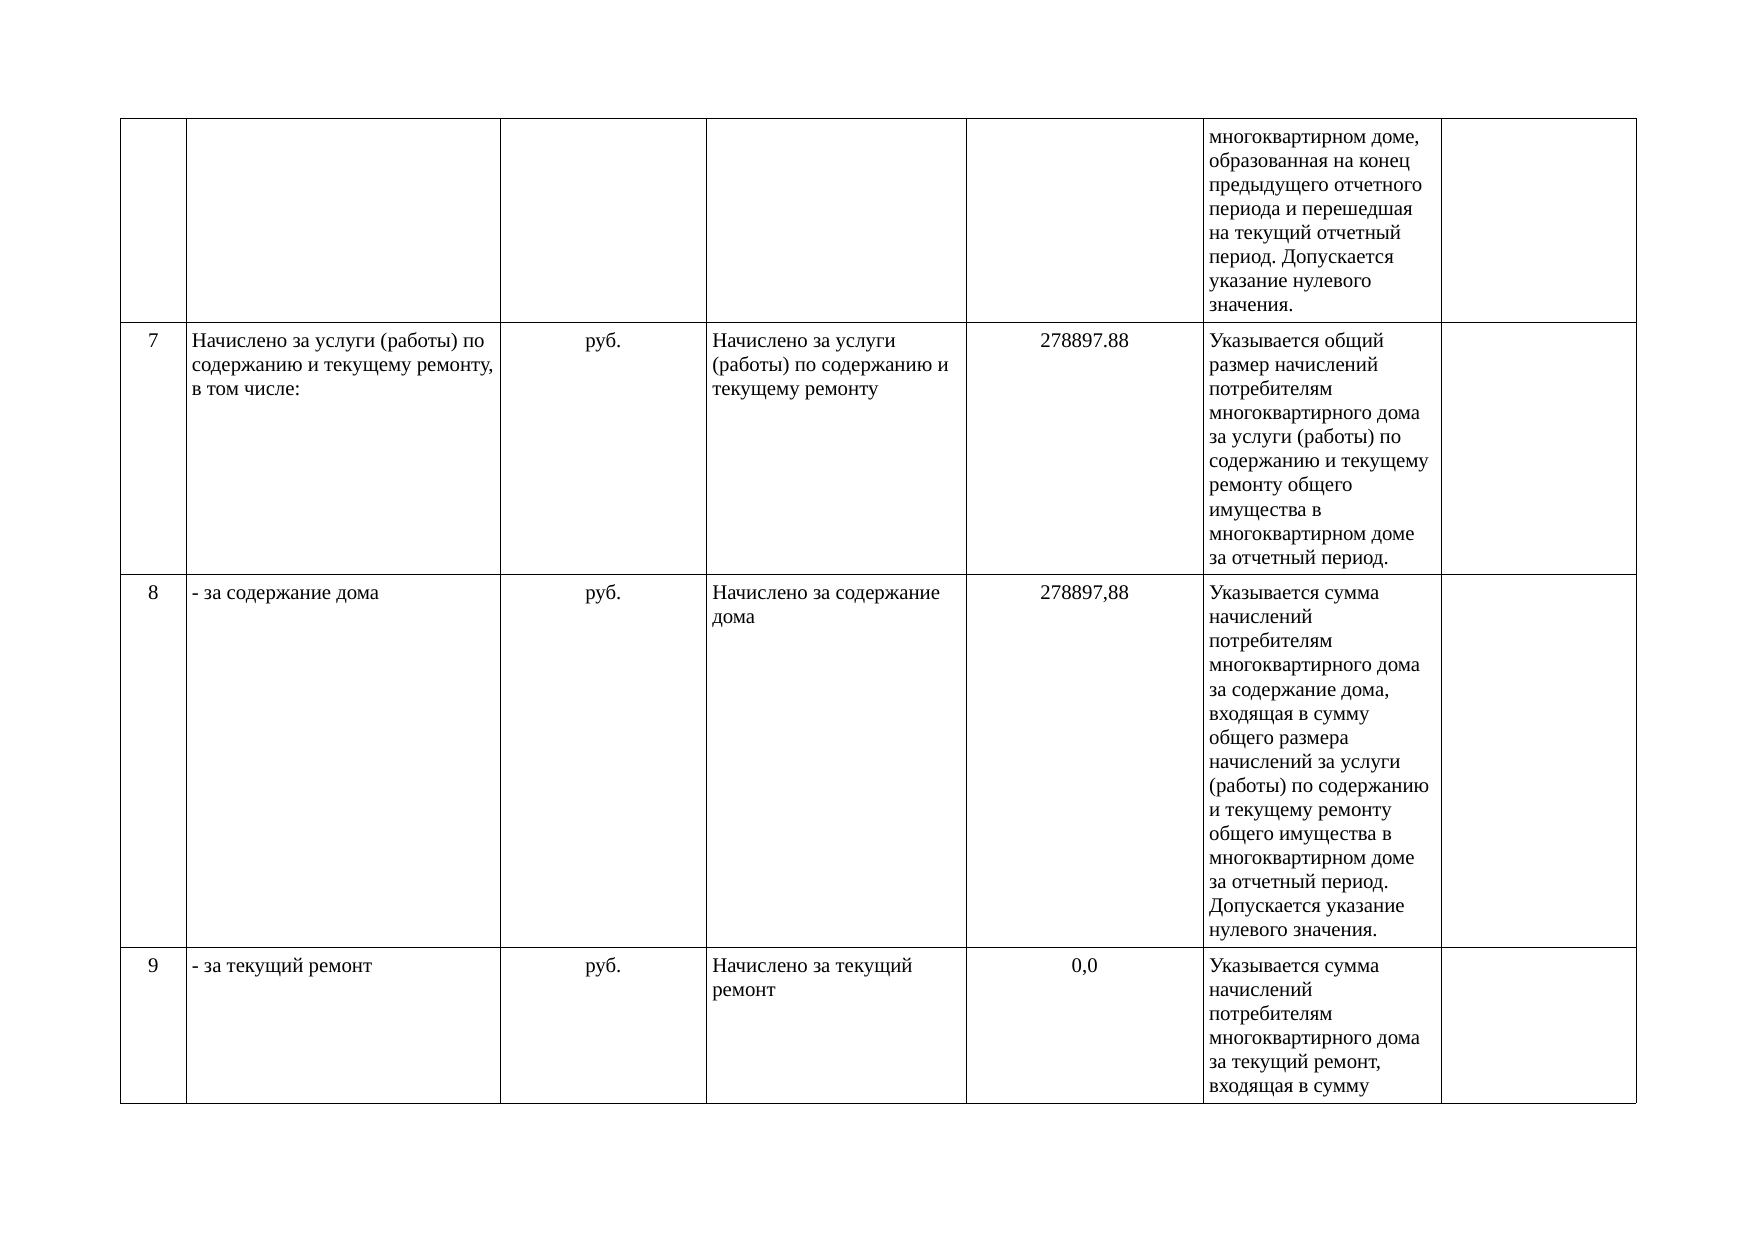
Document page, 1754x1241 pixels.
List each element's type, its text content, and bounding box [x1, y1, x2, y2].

table_cell Начислено за услуги (работы) по содержанию и текущему ремонту [707, 323, 966, 574]
table_cell [1442, 119, 1636, 322]
table_cell - за содержание дома [187, 575, 500, 947]
table_cell [707, 119, 966, 322]
table_cell 0,0 [967, 948, 1203, 1103]
table_cell 278897,88 [967, 323, 1203, 574]
table_cell [121, 119, 186, 322]
table_cell руб. [501, 948, 706, 1103]
table_cell Начислено за услуги (работы) по содержанию и текущему ремонту, в том числе: [187, 323, 500, 574]
table_cell многоквартирном доме, образованная на конец предыдущего отчетного периода и перешедшая на текущий отчетный период. Допускается указание нулевого значения. [1204, 119, 1441, 322]
table_cell Начислено за содержание дома [707, 575, 966, 947]
table_cell [501, 119, 706, 322]
table_cell 151,01 [967, 119, 1203, 322]
table_cell 8 [121, 575, 186, 947]
table_cell [187, 119, 500, 322]
table_cell руб. [501, 575, 706, 947]
table_cell Указывается общий размер начислений потребителям многоквартирного дома за услуги (работы) по содержанию и текущему ремонту общего имущества в многоквартирном доме за отчетный период. [1204, 323, 1441, 574]
table_cell руб. [501, 323, 706, 574]
table_cell 278897,88 [967, 575, 1203, 947]
table_cell Указывается сумма начислений потребителям многоквартирного дома за текущий ремонт, входящая в сумму [1204, 948, 1441, 1103]
table_cell Указывается сумма начислений потребителям многоквартирного дома за содержание дома, входящая в сумму общего размера начислений за услуги (работы) по содержанию и текущему ремонту общего имущества в многоквартирном доме за отчетный период. Допускается указание нулевого значения. [1204, 575, 1441, 947]
table_cell 7 [121, 323, 186, 574]
table_cell - за текущий ремонт [187, 948, 500, 1103]
table_cell [1442, 323, 1636, 574]
table_cell Начислено за текущий ремонт [707, 948, 966, 1103]
table_cell [1442, 948, 1636, 1103]
table_cell [1442, 575, 1636, 947]
table_cell 9 [121, 948, 186, 1103]
